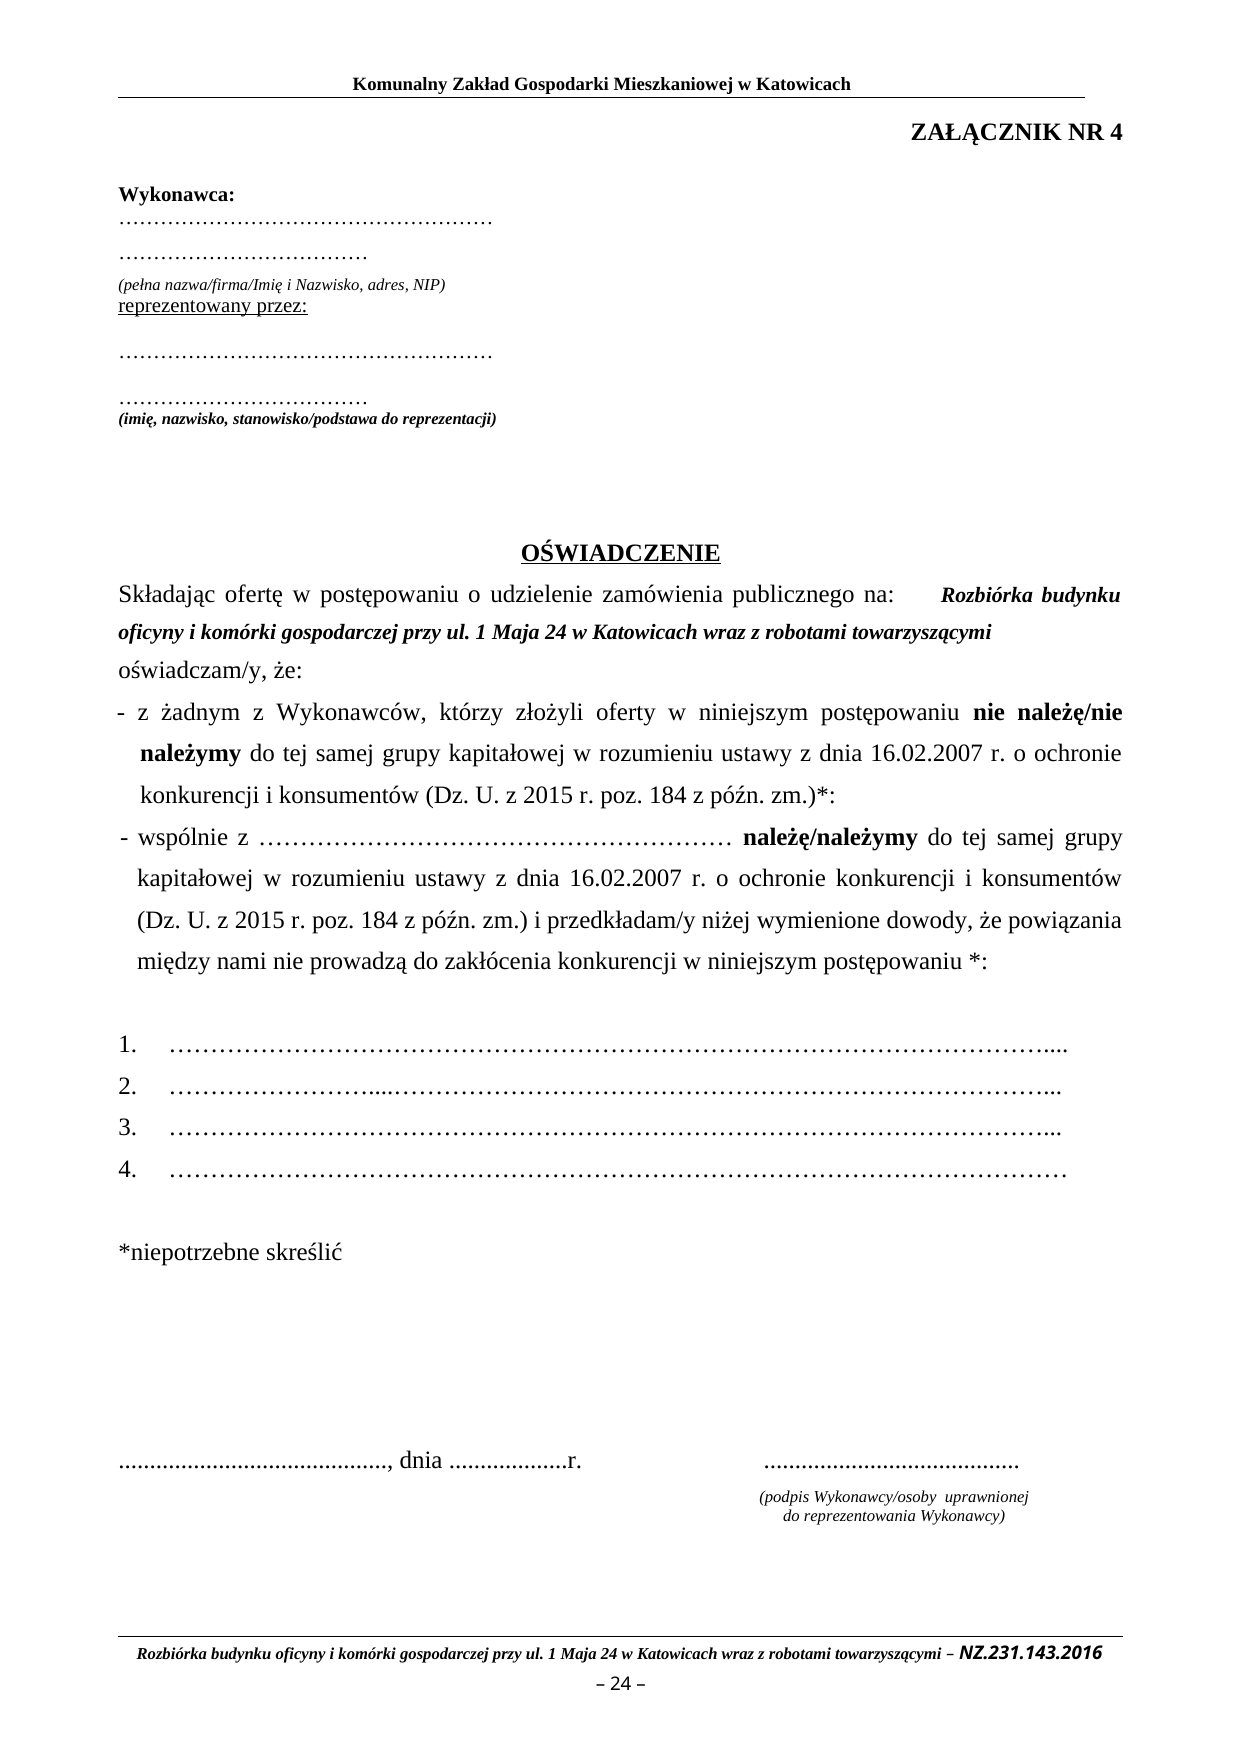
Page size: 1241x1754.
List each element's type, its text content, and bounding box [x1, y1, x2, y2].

text 4. ……………………………………………………………………………………………… [118, 1155, 1123, 1183]
text - z żadnym z Wykonawców, którzy złożyli oferty w niniejszym postępowaniu nie należę/nie należymy do tej samej grupy kapitałowej w rozumieniu ustawy z dnia 16.02.2007 r. o ochronie konkurencji i konsumentów (Dz. U. z 2015 r. poz. 184 z późn. zm.)*: [117, 698, 1123, 809]
text reprezentowany przez: [118, 294, 1123, 317]
text ……………………………………………… [118, 340, 503, 363]
text 3. ……………………………………………………………………………………………... [118, 1113, 1123, 1141]
list *niepotrzebne skreślić [118, 1238, 1123, 1266]
text oświadczam/y, że: [118, 656, 1123, 684]
text (podpis Wykonawcy/osoby uprawnionej do reprezentowania Wykonawcy) [751, 1488, 1038, 1524]
text ZAŁĄCZNIK NR 4 [118, 118, 1123, 146]
text Składając ofertę w postępowaniu o udzielenie zamówienia publicznego na: Rozbiórka budynku oficyny i komórki gospodarczej przy ul. 1 Maja 24 w Katowicach wraz z robotami towarzyszącymi [118, 580, 1123, 644]
text 1. …………………………………………………………………………………………….... [118, 1030, 1123, 1058]
text 2. ……………………....……………………………………………………………………... [118, 1072, 1123, 1100]
text (pełna nazwa/firma/Imię i Nazwisko, adres, NIP) [118, 275, 503, 294]
text ..........................................., dnia ...................r. ......................................... [118, 1446, 1123, 1474]
text (imię, nazwisko, stanowisko/podstawa do reprezentacji) [118, 409, 1123, 428]
text ……………………………… [118, 386, 503, 409]
text ……………………………………………………………………………… [118, 206, 503, 264]
text - wspólnie z ………………………………………………… należę/należymy do tej samej grupy kapitałowej w rozumieniu ustawy z dnia 16.02.2007 r. o ochronie konkurencji i konsumentów (Dz. U. z 2015 r. poz. 184 z późn. zm.) i przedkładam/y niżej wymienione dowody, że powiązania między nami nie prowadzą do zakłócenia konkurencji w niniejszym postępowaniu *: [120, 823, 1123, 975]
text OŚWIADCZENIE [118, 539, 1123, 566]
text Wykonawca: [118, 183, 1123, 206]
